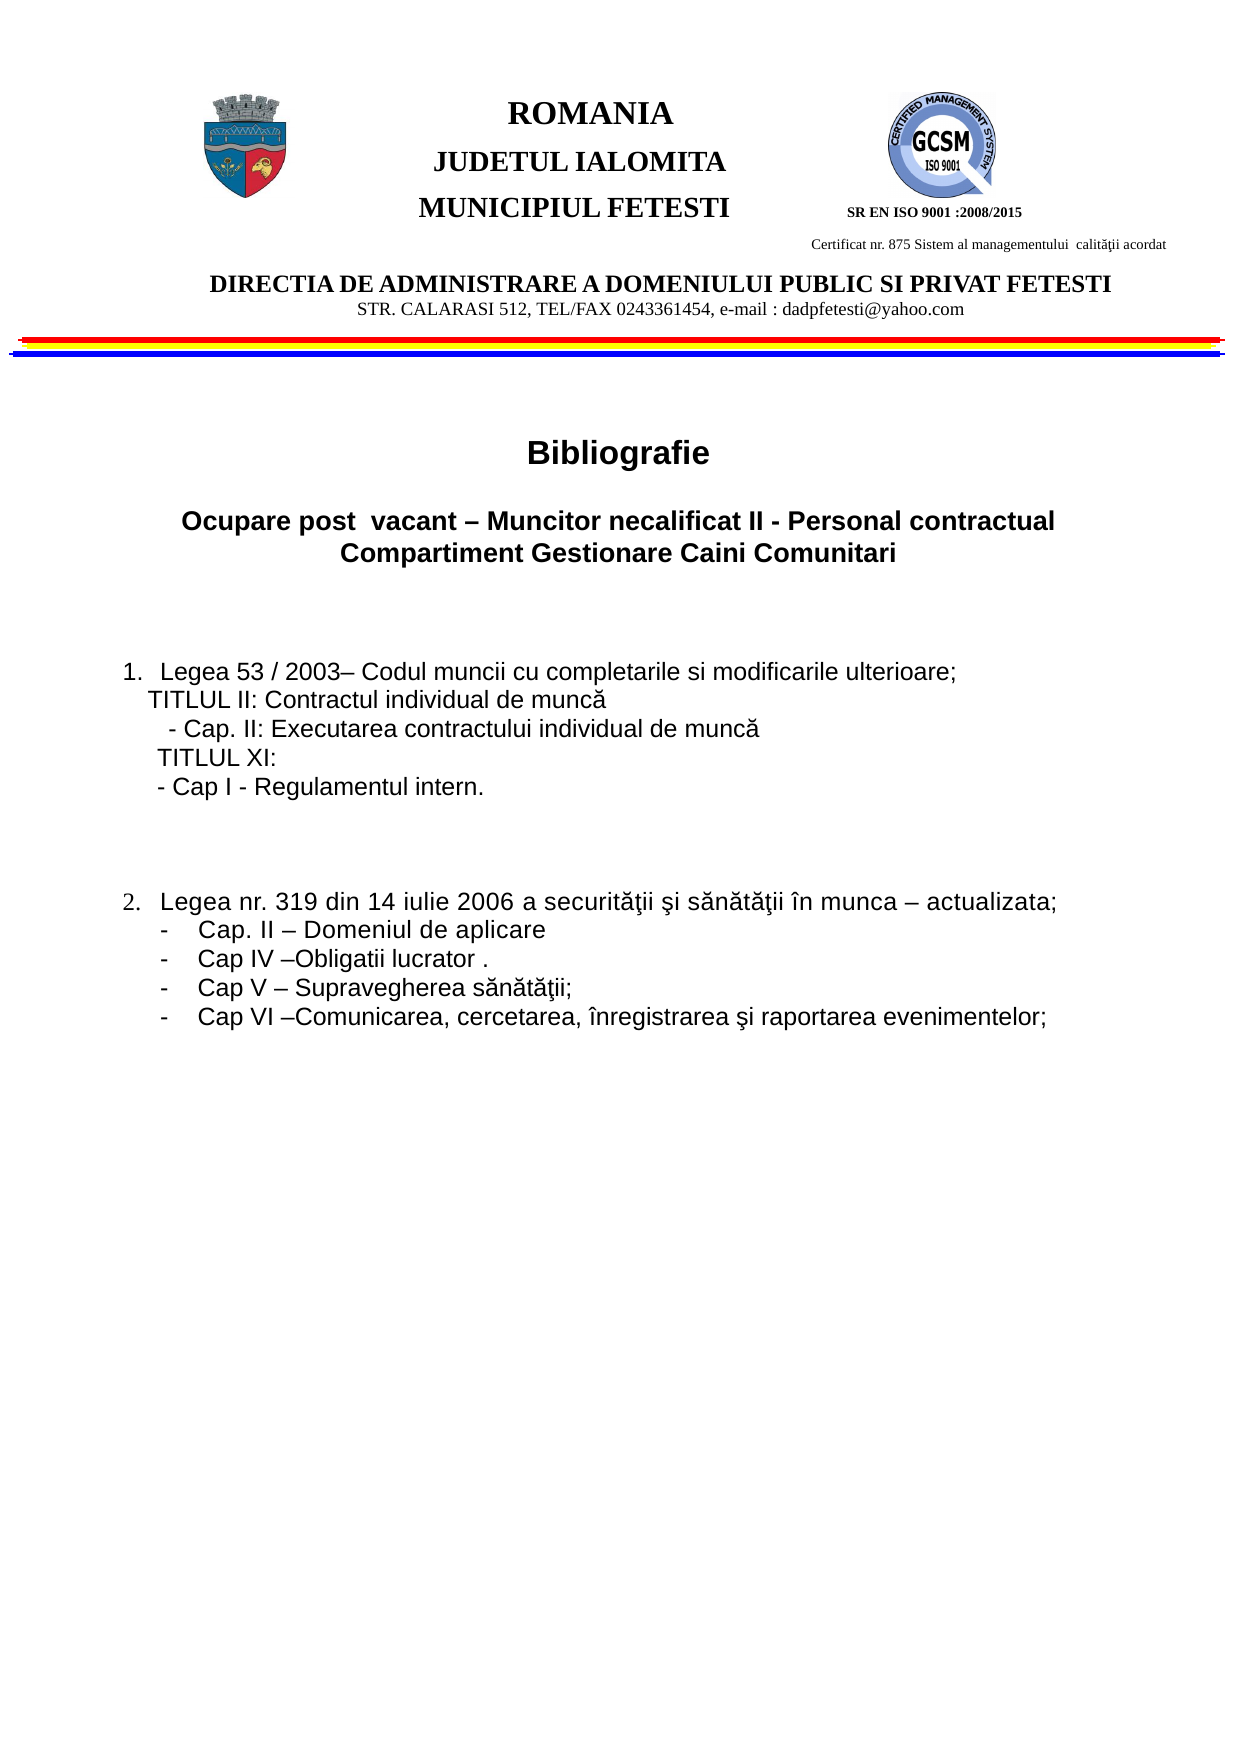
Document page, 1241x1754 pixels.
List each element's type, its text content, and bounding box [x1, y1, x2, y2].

text [83, 144, 201, 177]
text JUDETUL IALOMITA [296, 144, 887, 177]
text Compartiment Gestionare Caini Comunitari [85, 537, 1152, 568]
list Cap VI –Comunicarea, cercetarea, înregistrarea şi raportarea evenimentelor; [160, 1002, 1152, 1030]
list Legea 53 / 2003– Codul muncii cu completarile si modificarile ulterioare; [122, 657, 1152, 685]
text ROMANIA [296, 93, 887, 131]
text - Cap I - Regulamentul intern. [157, 772, 1152, 800]
text STR. CALARASI 512, TEL/FAX 0243361454, e-mail : dadpfetesti@yahoo.com [83, 298, 1238, 320]
list Legea nr. 319 din 14 iulie 2006 a securităţii şi sănătăţii în munca – actualizata; [122, 887, 1152, 915]
picture [888, 92, 996, 198]
text [83, 93, 201, 131]
list Cap IV –Obligatii lucrator . [160, 944, 1152, 973]
list Cap V – Supravegherea sănătăţii; [160, 973, 1152, 1002]
text TITLUL XI: [157, 743, 1152, 772]
text TITLUL II: Contractul individual de muncă [85, 685, 1152, 714]
text MUNICIPIUL FETESTI SR EN ISO 9001 :2008/2015 [83, 190, 1238, 223]
picture [0, 333, 1239, 362]
text DIRECTIA DE ADMINISTRARE A DOMENIULUI PUBLIC SI PRIVAT FETESTI [83, 269, 1238, 298]
list - Cap. II – Domeniul de aplicare [122, 915, 1152, 944]
text - Cap. II: Executarea contractului individual de muncă [85, 714, 1152, 743]
text Ocupare post vacant – Muncitor necalificat II - Personal contractual [85, 505, 1152, 537]
text [997, 93, 1238, 131]
text Bibliografie [85, 433, 1152, 472]
text Certificat nr. 875 Sistem al managementului calităţii acordat [83, 236, 1238, 253]
text [997, 144, 1238, 177]
picture [203, 92, 295, 198]
